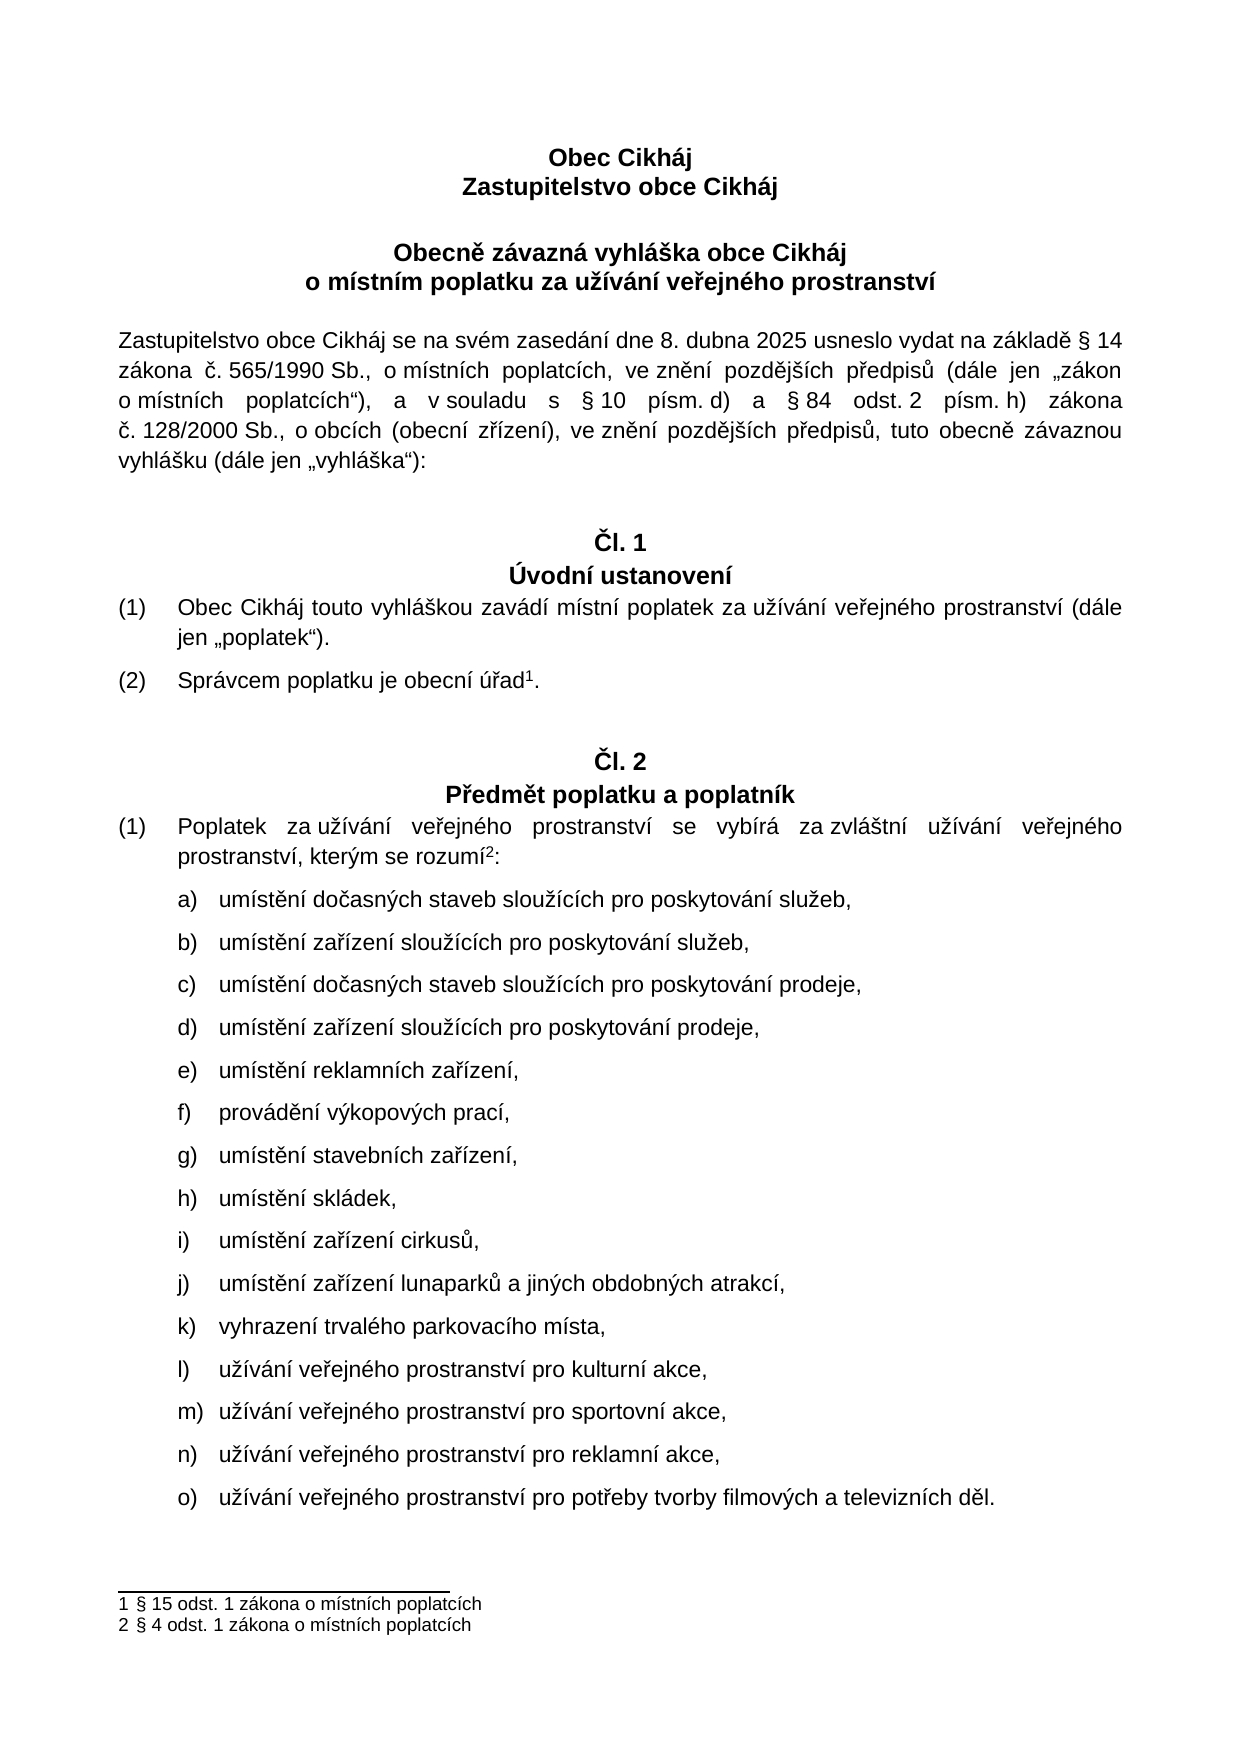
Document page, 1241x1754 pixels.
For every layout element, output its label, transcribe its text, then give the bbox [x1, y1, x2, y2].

list užívání veřejného prostranství pro potřeby tvorby filmových a televizních děl. [177, 1484, 1122, 1510]
list umístění zařízení cirkusů, [177, 1227, 1122, 1254]
text Obec Cikháj Zastupitelstvo obce Cikháj [118, 143, 1122, 201]
list umístění stavebních zařízení, [177, 1142, 1122, 1168]
list umístění dočasných staveb sloužících pro poskytování služeb, [177, 886, 1122, 912]
list § 4 odst. 1 zákona o místních poplatcích [118, 1614, 1122, 1635]
subtitle Čl. 1 Úvodní ustanovení [118, 528, 1122, 589]
list Poplatek za užívání veřejného prostranství se vybírá za zvláštní užívání veřejného prostranství, kterým se rozumí: [118, 813, 1122, 869]
list užívání veřejného prostranství pro kulturní akce, [177, 1356, 1122, 1382]
list užívání veřejného prostranství pro sportovní akce, [177, 1398, 1122, 1425]
list umístění skládek, [177, 1185, 1122, 1211]
text Zastupitelstvo obce Cikháj se na svém zasedání dne 8. dubna 2025 usneslo vydat na základě § 14 zákona č. 565/1990 Sb., o místních poplatcích, ve znění pozdějších předpisů (dále jen „zákon o místních poplatcích“), a v souladu s § 10 písm. d) a § 84 odst. 2 písm. h) zákona č. 128/2000 Sb., o obcích (obecní zřízení), ve znění pozdějších předpisů, tuto obecně závaznou vyhlášku (dále jen „vyhláška“): [118, 327, 1122, 474]
list provádění výkopových prací, [177, 1099, 1122, 1126]
subtitle Obecně závazná vyhláška obce Cikháj o místním poplatku za užívání veřejného prostranství [118, 238, 1122, 295]
list umístění dočasných staveb sloužících pro poskytování prodeje, [177, 971, 1122, 998]
list umístění zařízení sloužících pro poskytování služeb, [177, 928, 1122, 955]
list umístění zařízení sloužících pro poskytování prodeje, [177, 1014, 1122, 1040]
list Obec Cikháj touto vyhláškou zavádí místní poplatek za užívání veřejného prostranství (dále jen „poplatek“). [118, 594, 1122, 650]
list § 15 odst. 1 zákona o místních poplatcích [118, 1592, 1122, 1614]
list umístění zařízení lunaparků a jiných obdobných atrakcí, [177, 1270, 1122, 1297]
list umístění reklamních zařízení, [177, 1057, 1122, 1083]
list vyhrazení trvalého parkovacího místa, [177, 1313, 1122, 1339]
list Správcem poplatku je obecní úřad. [118, 667, 1122, 693]
list užívání veřejného prostranství pro reklamní akce, [177, 1441, 1122, 1467]
subtitle Čl. 2 Předmět poplatku a poplatník [118, 747, 1122, 809]
